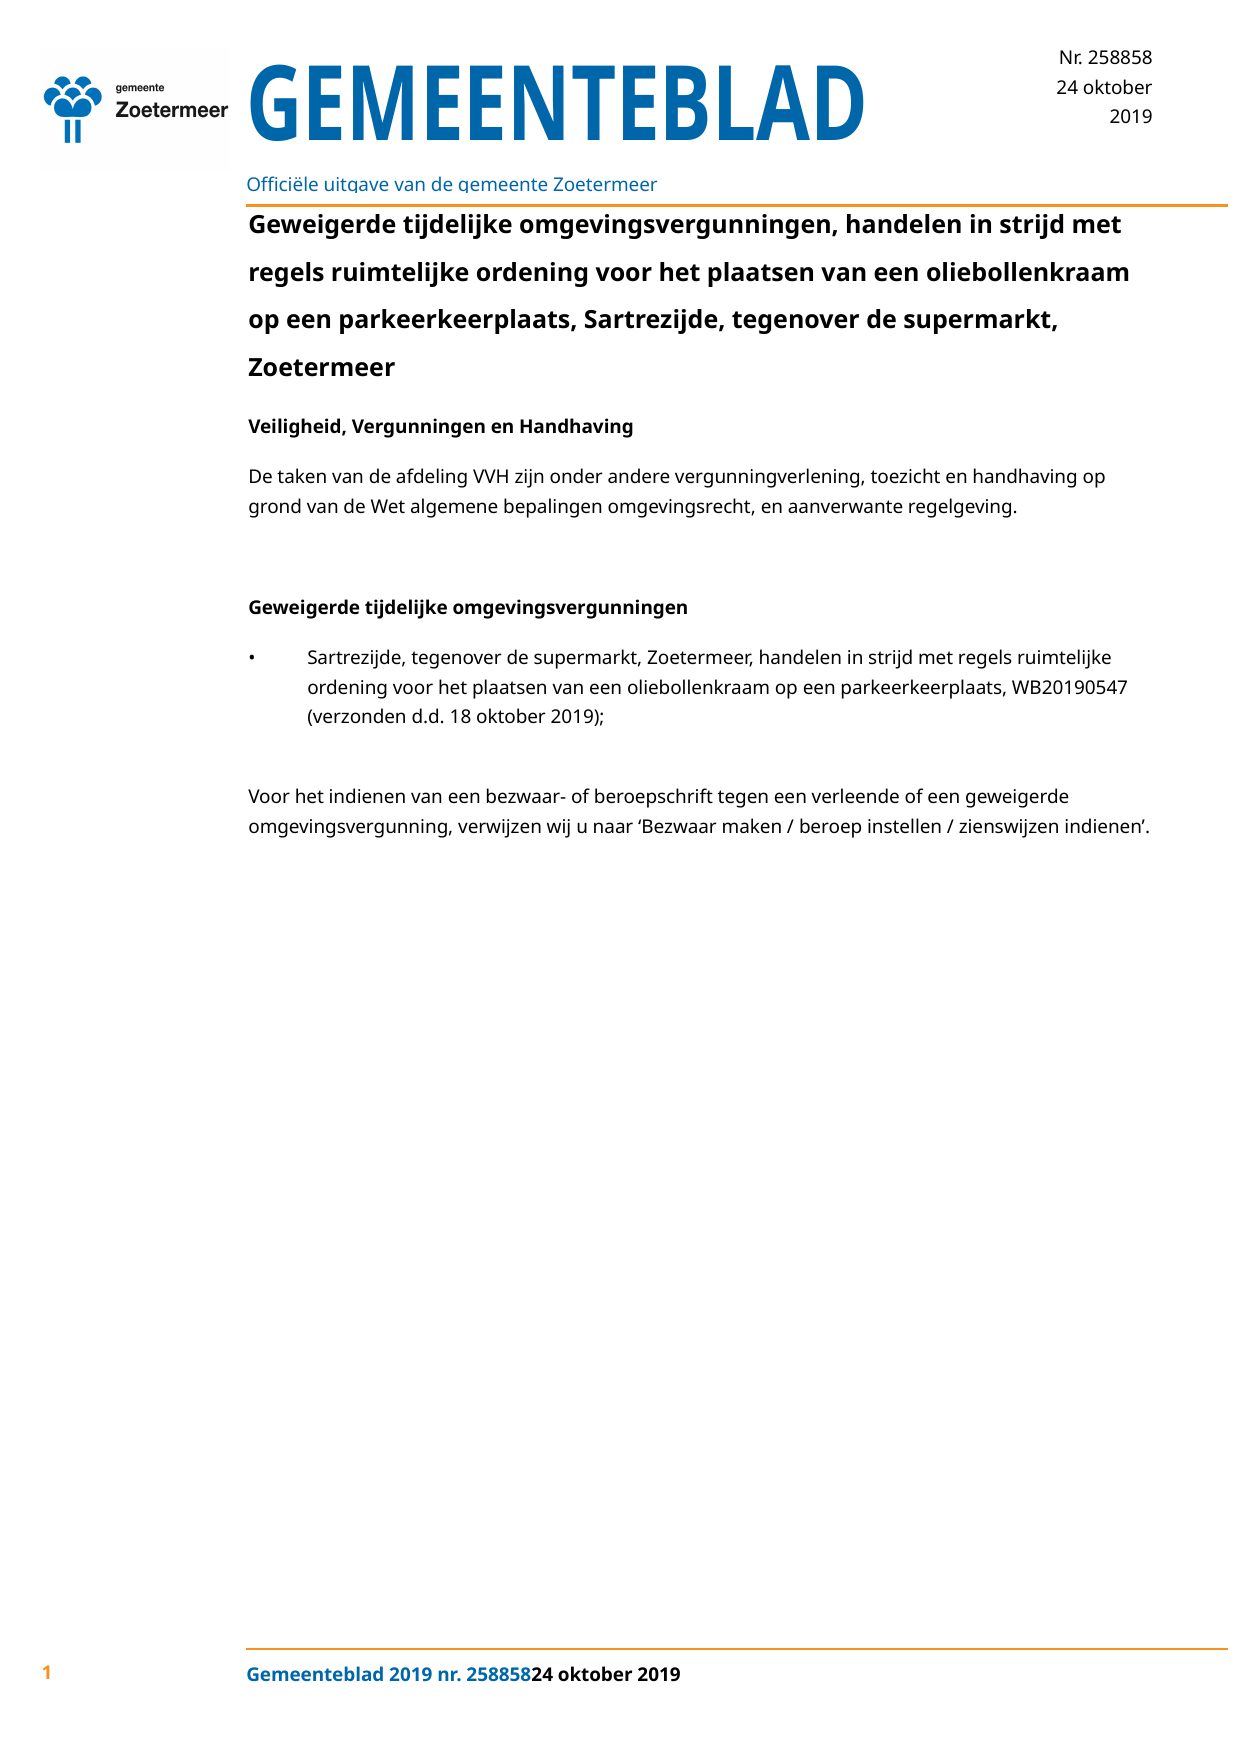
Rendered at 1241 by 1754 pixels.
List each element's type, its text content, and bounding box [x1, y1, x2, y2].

list Sartrezijde, tegenover de supermarkt, Zoetermeer, handelen in strijd met regels ruimtelijke ordening voor het plaatsen van een oliebollenkraam op een parkeerkeerplaats, WB20190547 (verzonden d.d. 18 oktober 2019); [248, 644, 1152, 729]
text Geweigerde tijdelijke omgevingsvergunningen, handelen in strijd met regels ruimtelijke ordening voor het plaatsen van een oliebollenkraam op een parkeerkeerplaats, Sartrezijde, tegenover de supermarkt, Zoetermeer [248, 207, 1152, 384]
text Geweigerde tijdelijke omgevingsvergunningen [248, 594, 1152, 620]
text De taken van de afdeling VVH zijn onder andere vergunningverlening, toezicht en handhaving op grond van de Wet algemene bepalingen omgevingsrecht, en aanverwante regelgeving. [248, 463, 1152, 519]
text Veiligheid, Vergunningen en Handhaving [248, 413, 1152, 439]
text Voor het indienen van een bezwaar- of beroepschrift tegen een verleende of een geweigerde omgevingsvergunning, verwijzen wij u naar ‘Bezwaar maken / beroep instellen / zienswijzen indienen’. [248, 783, 1152, 839]
picture [41, 47, 231, 172]
